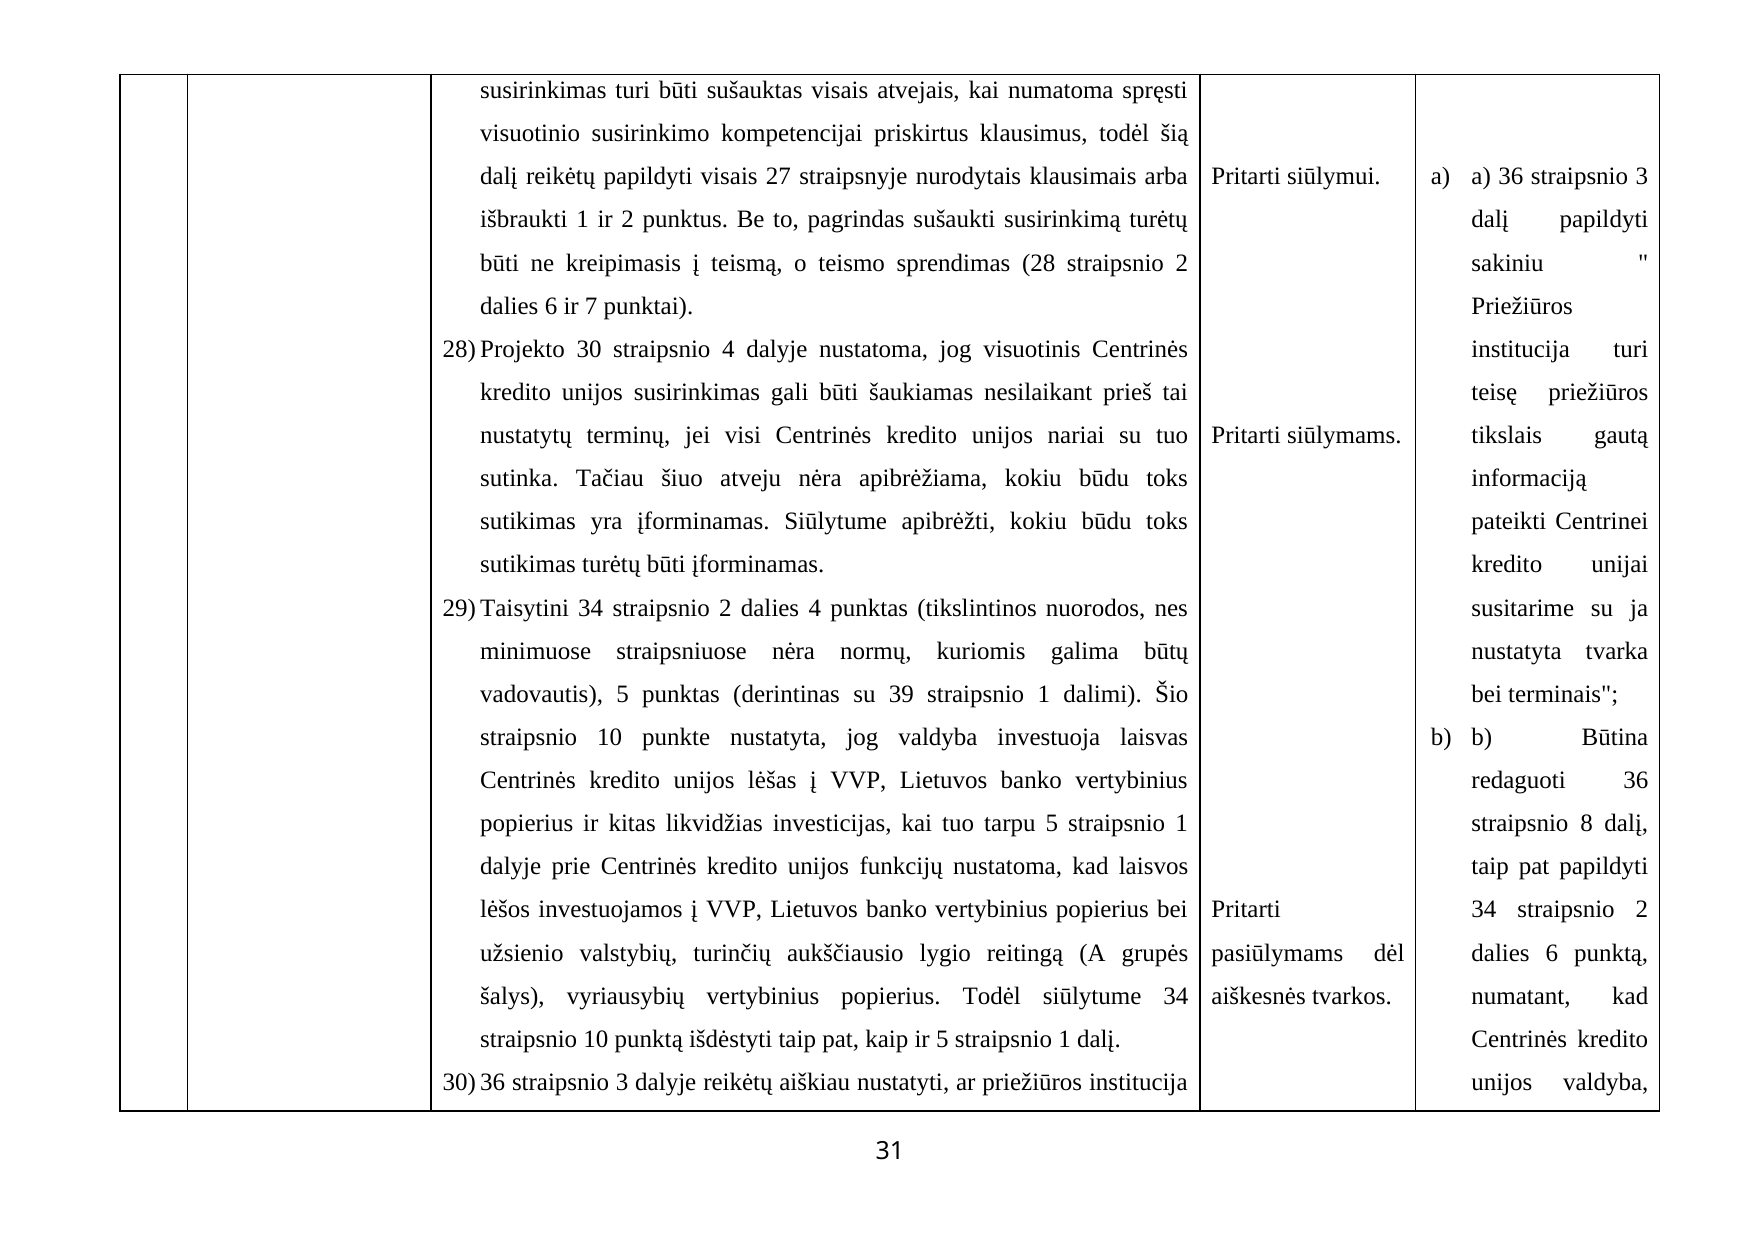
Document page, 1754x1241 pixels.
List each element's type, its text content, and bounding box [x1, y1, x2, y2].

table_cell Diskutuotinas klausimas dėl numatyto 10 000 Lt pajinio įnašo mokėjimo. Lietuvoje veikiančios kredito unijos nėra ekonomiškai stiprios, todėl gali atsirasti tikimybė, kad tik nedaugelis iš jų sugebės sumokėti numatomą pajinį įnašą. Atsižvelgiant į tai, Centrinės kredito unijos steigimo procesas gali užsitęsti ar atrodyti atskiroms unijoms nepatrauklus. Nepritariame iš valstybės lėšų formuojamo Stabilizacijos fondo idėjai, kadangi Centrinė kredito unija savo narių likvidumui ir (ar) mokumui palaikyti naudotų skolintas lėšas, problemos unijose būtų kompensuojamos svetimais pinigais, neturint garantijų, kad jos bus teigiamai išspręstos. Tai gali turėti neigiamos įtakos pačiai Centrinei unijai, kuriai, pablogėjus padėčiai, gali nepakakti nuosavo kapitalo saviems įsipareigojimams įvykdyti. Siūlytume, kad kredito unijų atskaitymai į Stabilizacijos fondą turėtų būti atliekami ir iš uždirbto pelno, t.y. kad tai būtų realūs piniginiai srautai, atsirandantys iš teigiamo kredito unijų finansinės veiklos rezultato. Manytume, kad Centrinės kredito unijos kapitalo struktūra turėtų atitikti Europos Sąjungos direktyvos Nr.89/299 reikalavimus, nes kapitalas yra pagrindinis veiksnys galimiems veiklos nuostoliams amortizuoti. Be to, įvairioms rizikoms amortizuoti I ar II ar III lygio kapitalai taikomi skirtingai. Reikia įvertinti ir tai, kad beveik visų veiklos riziką ribojančių normatyvų skaičiavimo metodologijoje skaičiuotinas kapitalas nustatomas būtent pagal šios direktyvos reikalavimus. Taip pat diskutuotina, ar tikslinga leisti steigti Centrinės kredito unijos padalinius užsienyje. Steigiant tokius padalinius, labai išaugtų Centrinės kredito unijos veiklos išlaidos. Tikėtis pelningos šių padalinių veiklos būtų pernelyg optimistiška, nes neaišku, kokias operacijas šie padaliniai galėtų vykdyti (jų apimtis greičiausia būtų nedidelė), gautų pajamų vargu ar užtektų padaliniams išlaikyti. Tai ne tik pablogintų Centrinės kredito unijos veiklos rodiklius, bet ir padidintų šios unijos veiklos rizikingumą. Taip pat neaišku, kaip tokių padalinių steigimas atsilieptų visam kredito unijų judėjimui Lietuvoje. Be to, pradėjus veikti Centrinės kredito unijos užsienio padaliniams, žymiai išsiplėstų veiklos spektras, apimdamas ne tik vietos, bet ir tarptautinę rinką. Tuo būdu tokioms kredito įstaigoms, mūsų nuomone, būtų pilnai taikomi ES direktyvų reikalavimai ir ypatingai dėl kapitalo bazės. Nuostata, jog paskolos kredito unijos likvidumui palaikyti dydis neturi viršyti 5 procentų Centrinės kredito unijos turto, mūsų nuomone, yra gana rizikinga, t.y. šis procentas nuo viso turto yra pernelyg didelis. Nepriimtinas kredito unijų priežiūros dubliavimas. Vadovaujantis LR kredito unijų įstatymu, Lietuvos bankas prižiūri kredito unijų veiklą, “kol bus sukurta savaveiksmė kredito unijų veiklos priežiūros institucija ir patvirtinti jos nuostatai”. Atsižvelgdami į tai, siūlome, kad kredito unijų priežiūrą vykdytų Centrinė kredito unija savarankiškai, o Centrinę kredito uniją prižiūrėtų centrinis bankas. 46 str. pavadinime numatytos priežiūrinės sankcijos, tačiau pačiame straipsnyje nekalbama nei apie poveikio priemones, nei apie priežiūros pagrindus. Abejotina 2 straipsnio 1 dalies antro sakinio nuostata dėl vertimosi indėlių ir kitų grąžintinų lėšų priėmimu. Manytume, kad tai banko operacija. Svarstytina, ar tinkamai apibrėžta “sutrikusio kredito unijos mokumo” sąvoka, nes pagal Įmonių bankroto įstatymą įmonė, kai jos finansiniai įsipareigojimai lygūs jos turtui ar jį viršija, laikoma nemokia. Minėto įstatymo 5 straipsnyje reikėtų atskirti operacijas, kurioms atlikti reikalinga licencija, ir kitas funkcijas. Tikslintinas 5 straipsnio 1 dalies 19 punktas. Operacijos, kurias turi teisę atlikti unija, turėtų būti nustatytos įstatyme. Siūlome išbraukti 5 straipsnio 1 dalies 20 punktą, nes neaišku, kokia dar veikla, kuri nenumatyta įstatyme, galima užsiimti, tuo labiau, kad 16 str. 1 dalyje numatyta, jog Centrinė kredito unija gali vykdyti visas funkcijas ir teikti paslaugas, numatytas 5 str., tik gavusi priežiūros institucijos leidimą. Taisytini: 6 straipsnio 1 punktas (įstatymuose nenustatyta galimybė skirti kredito unijos laikinąjį administratorių), 3 punktas (tikslintinas sąskaitos pavadinimas), 15 punktas (palūkanos turėtų būti mokamos už kitų asmenų sąskaitose, atidarytose Centrinėje kredito unijoje, esančias lėšas). Siūlome 8 straipsnio pirmą dalį derinti su 2 ir 7 straipsnių nuostatomis. Abejotina, ar “turėti pagrindinį pajų” yra teisė, o ne pareiga (9 straipsnio 1 dalies 5 punktas). Taisytinas 9 straipsnio 5 dalies 2 punktas (brauktinas žodis “laikymo”), 3 punktas (abejotina, ar pagrįstas reikalavimas laikyti lėšas tik Centrinėje kredito unijoje. Toks kredito unijų teisės atsidaryti sąskaitas ribojimas nenumatytas ir kredito unijų įstatyme. Be to, nevisiškai aiški sąvokos ”laikyti” prasmė), 4 punktas (pateiktame Kredito unijų įstatymo projekto 7 straipsnyje iš viso nenumatyta tokia teisė), 6 punktas (čia ne unijos nario pareiga). Atsižvelgiant į 2 straipsnyje pateiktą pagrindinio kapitalo sąvoką, svarstytina, ar tinkamai suformuluota 11 straipsnio 2 dalis. 12 straipsnio 9 dalyje reikėtų nurodyti, kur steigėjus atstovaus jų įgalioti atstovai, arba iš viso išbraukti šią dalį. Tikslintina 13 straipsnio 1 dalies 7 punkto nuostata “ir/ar nurašymas steigėjų sąskaita”. Nesuprantama, kodėl 13 straipsnio 2 dalyje (taip pat ir daugelyje kitų įstatymo projekto straipsnių) kartu naudojami jungtukai “ir/ar”, nes iš pateiktos redakcijos galima daryti išvadą, kad norima suteikti teisę atsidaryti vieną sąskaitą ir Lietuvos banke, ir komerciniame banke (vargu ar tai įmanoma). 15 straipsnio reikalavimus tikslinga iškelti prie licencijos suteikimą reglamentuojančių nuostatų. 16 straipsnyje tikslintina neaiški ir niekur kitur įstatymo projekte neminima sąvoka “finansinės paslaugos” (įstatymo projekte reikėtų apsispręsti dėl sąvokų “veiklos rūšis”, “operacijos”, “finansinės paslaugos”, “funkcijos” vartojimo, nes daugeliu atveju tie patys dalykai vadinami skirtingai). Be to, taisytinas 2 dalies 4 punktas (nepagrįstai (nėra jokių kriterijų išduoti leidimą) varžo kreditoriaus teisę kreiptis į teismą dėl bankroto bylos iškėlimo nemokiai unijai), 6 punktas (visiškai neaiški redakcija). Neaišku, kokiu tikslu 18 straipsnio 2 dalies 3 punkte vardijama, kas turėtų būti įstatuose, jeigu tai išsamiai nustatyta 17 straipsnyje. Tikslintinas 19 straipsnis, kadangi registraciją atlieka rejestro tvarkytojas. Taisytini 20 straipsnio 3 dalies 4 punktas (įstatymo projekte nenumatyta, kad skirti ar rinkti vadovus reikalingas leidimas), 7, 9, 10 punktai (priežiūros institucijai turėtų būti svarbus ne pats patvirtinimas, o duomenys apie šiuose punktuose nurodytų reikalavimų įvykdymą), 11 punktas (tikslintina nuostata “kai kurios kitos finansinės paslaugos”). Be to, 20 straipsnio 4 dalis derintina su 16 straipsnio 1 dalimi. Neaišku, kodėl ribojama visuotinio susirinkimo teisė priimti sprendimą dėl unijos likvidavimo (21 straipsnio 1 dalies 1 punktas). Įstatymo projekte reikėtų nustatyti atvejus, kada visuotinis susirinkimas privalo priimti sprendimą uniją likviduoti, pvz., atšaukus licenciją. Be to, taisytinos 21 straipsnio 3 ir 4 dalys (kartojasi tos pačios normos), 4 dalies 1 punktas (neaišku, kuo skiriasi uniją įregistravusi institucija ir rejestro tvarkytojas), 5 dalis (neaišku, kokie įstatymai reglamentuoja kredito unijų likvidavimą). Projekto 22 straipsnio 4 dalyje numatyta, kad Centrinė kredito unija gali teikti paskolas likvidumui palaikyti Centrinės kredito unijos narėms pusės metų laikotarpiui bei papildomai pratęsti šią paskolą dar pusės metų laikotarpiui. Įstatyme nėra apibrėžta, kokių veiksmų turėtų imtis Centrinė kredito unija tuo atveju, jei kredito unija, turinti likvidumo problemų, negalės grąžinti jai suteiktos paskolos likvidumui palaikyti. Siūlome įstatyme numatyti, kokių priemonių šiuo atveju turėtų imtis Centrinė kredito unija. Be to, tikslintina 22 straipsnio 6 dalies nuoroda, kadangi 27 straipsnio 2 dalies 7 punkte nėra normų, kuriomis galima būtų vadovautis. Iš 28 straipsnio 2 dalies 1 ir 2 punktų galima daryti išvadą, kad susirinkimas turi būti sušauktas visais atvejais, kai numatoma spręsti visuotinio susirinkimo kompetencijai priskirtus klausimus, todėl šią dalį reikėtų papildyti visais 27 straipsnyje nurodytais klausimais arba išbraukti 1 ir 2 punktus. Be to, pagrindas sušaukti susirinkimą turėtų būti ne kreipimasis į teismą, o teismo sprendimas (28 straipsnio 2 dalies 6 ir 7 punktai). Projekto 30 straipsnio 4 dalyje nustatoma, jog visuotinis Centrinės kredito unijos susirinkimas gali būti šaukiamas nesilaikant prieš tai nustatytų terminų, jei visi Centrinės kredito unijos nariai su tuo sutinka. Tačiau šiuo atveju nėra apibrėžiama, kokiu būdu toks sutikimas yra įforminamas. Siūlytume apibrėžti, kokiu būdu toks sutikimas turėtų būti įforminamas. Taisytini 34 straipsnio 2 dalies 4 punktas (tikslintinos nuorodos, nes minimuose straipsniuose nėra normų, kuriomis galima būtų vadovautis), 5 punktas (derintinas su 39 straipsnio 1 dalimi). Šio straipsnio 10 punkte nustatyta, jog valdyba investuoja laisvas Centrinės kredito unijos lėšas į VVP, Lietuvos banko vertybinius popierius ir kitas likvidžias investicijas, kai tuo tarpu 5 straipsnio 1 dalyje prie Centrinės kredito unijos funkcijų nustatoma, kad laisvos lėšos investuojamos į VVP, Lietuvos banko vertybinius popierius bei užsienio valstybių, turinčių aukščiausio lygio reitingą (A grupės šalys), vyriausybių vertybinius popierius. Todėl siūlytume 34 straipsnio 10 punktą išdėstyti taip pat, kaip ir 5 straipsnio 1 dalį. 36 straipsnio 3 dalyje reikėtų aiškiau nustatyti, ar priežiūros institucija turi teisę priežiūros tikslais gautą informaciją pateikti Centrinei kredito unijai, nes tokia informacija gali būti teikiama tik įstatymų nustatytais atvejais ir tvarka. Be to, neaišku, kas atliks 36 straipsnio 8 ir 9 dalyse nustatytus reikalavimus. Tikslintina 37 straipsnio 1 dalis, nes už unijos darbuotojų padarytą žalą tretiesiems asmenims turėtų atsakyti pati unija. Tikslintinas 38 straipsnio 2 dalies pirmasis sakinys, nes vadovaujantis šio straipsnio 1 dalimi, minėtame sakinyje išdėstytas sąlygas atitinka visi revizijų komisijos nariai. Be to, šioje dalyje tikslintina, kokia kvalifikacija reikalinga revizoriui ir sąvokos “administratorius” reikšmė. Brauktina 41 straipsnio 1 dalis, nes pagrindinio kapitalo sąvoka apibrėžta 2 straipsnyje. 44 straipsnio 4 dalyje tikslintina nuoroda į 3 dalį, kadangi joje nekalbama apie dividendų mokėjimą. [432, 75, 1199, 1110]
table_cell a) Pajinio įnašo įmokėjimo terminų išdėstymas, atsižvelgiant į konkrečios kredito unijos finansines, galimybes, yra numatytas Centrinės kredito unijos įstatymo projekto 13 straipsnyje; b) Šiuo metu yra įsisteigusios 33 kredito unijos, tuo tarpu minimalus Centrinę kredito uniją steigiančių kredito unijų skaičius yra 20; c) Numatoma pritarti Vyriausybės 1999 12 15 posėdžio protokolo Nr. 55 išraše pateiktam pasiūlymui – nustatyti ilgesnį Centrinės kredito unijos steigimo terminą (iki 2001 metų pabaigos). a) Įgyvendinus Stabilizacijos fondo steigimo nuostatas iš šalies centrinio banko iš esmės būtų perimtos paskutinio skolintojo funkcijos kredito unijų atžvilgiu (2 straipsnio 7 dalis), kurias šis bankas vykdė iš esmės naudodamas valstybės finansinius išteklius. Todėl yra visiškai logiška nuostata, numatanti, kad vėliau jis funkcionuotų kaip savarankiškas paskutinio pasiskolinimo šaltinis; b) Argumentai dėl skolintų lėšų naudojimo pateikti žemiau (žr. Išvados rengėjų nuomonę dėl Vyriausybės pasiūlymo šiuo klausimu). a) Projekte atsižvelgta į Europos teisės departamento prie Lietuvos Respublikos Vyriausybės 1999 03 18 rašte Nr. 3-49 pateiktas pastabas dėl kredito institucijų kapitalo dydžio; b) Metodologijos klausimai spręstini poįstatiminiuose teisės aktuose. Centrinės kredito unijos steigimosi bei jos vystymosi pradžioje padalinių steigimo užsienyje klausimas neaktualus. Todėl šiuo metu galima atsisakyti teisės steigti padalinius užsienyje. Centrinės kredito unijos veiklos riziką, be kitą ko, paskolos kredito unijos likvidumui palaikyti teikimo sąlygos gana detaliai ir griežtai apibendrinamos įstatymo projekte. a) Centrinė kredito unija nėra valstybės institucija ir todėl jei negali būti perduotos valstybės funkcijos. Kredito įstaigų priežiūros funkcijas valstybė vykdo visose stabilios ekonomikos funkcionavimą palaikančiose šalyse. Išimtys praktikuojamos (pvz. Lenkijoje) ten, kur žemutinės grandies kredito įstaigos nėra savarankiški juridiniai asmenys. Mūsų šalies sąlygomis tokios išimtys negalėtų būti taikomos ir dėl dabartinio teisinio kredito unijų statuso (savarankiški juridiniai asmenys) ir dėl per menko dabartinių kredito unijų finansinio pajėgumo kad iš šių unijų lėšų būtų galima išlaikyti priežiūros aparatą; b) Papildytinas projekto 46 straipsnis numatant, priežiūrines sankcijas, taip pat šių sankcijų taikymo pagrindus bei priežiūros tvarką. Centrinė kredito unija iš esmės yra specializuotas kooperatinis bankas. Būtų nelogiška neleisti šiam bankui vykdyti bankų operacijų. Ši nuostata suformuluota vadovaujantis šiuo klausimu ilgametę patirti turinčių šalių (Kanada, Kipro Respublika, JAV) patirtimi. Kredito unijos, kaip ir banko, negalima palyginti paprastai įmonei ir mechaniškai taikyti jos įstatymą. Šį darbą turėtų atlikti priežiūros institucija, išleisdama atitinkamus savo teisės aktus. Redaguotina numatant, kad Centrinė kredito unija atlieka kitas kredito įstaigai būdingas funkcijas bei operacijas. a) Tikslintinos atitinkamos Kredito unijų įstatymo nuostatos, numatant galimybę skirti laikinąjį administratorių, taip pat taikyti kitas poveikio priemones (47 str); b) Redaguotina 6 straipsnio 1 dalies 3 ir 15 punktai. 8 straipsnio 1 dalyje sprendžiamas Centrinės kredito unijos vidaus registro tvarkymo klausimas. Iš 9 straipsnio 1 dalies 5 punkto būtina išbraukti žodžius “pagrindinių pajų taip pat…”. a) Būtina suderinti indėlio sutarties sąvoką su civilinio kodekso sąvokomis; b) Neįtvirtinus reikalavimo laikyti laisvas lėšas Centrinėje kredito unijoje būtų sunku įgyvendinti vieną iš pagrindinių kooperatinės bankininkystės tikslų – telkti savo narių pinigines lėšas narių ūkiniams ir socialiniams poreikiams tenkinti. Šis principas ypatingai aktualus kaimo kredito unijoms, kuriose narių poreikiai kreditoriams labai priklauso nuo kaimo darbų sezoniškumo ir lėšas šiuo atveju būtina persiskolinti iš miestuose veikiančių kredito unijų. Be to, Kredito unijų įstatymo 6 straipsnyje numatyta, kad kredito unijų dalyvavimą centrinės kredito unijoje reglamentuoja Centrinės kredito unijos įstatymas; c) Būtina suderinti sąvoką “laikyti” atsižvelgiant į Civilinio kodekso 4681 straipsnio nuostatas; d) 4 punkto nuostatų būtinumas susijęs su naujai įsikūrusios Centrinės kredito unijos ne tuojau pat įgyjamomis galimybėmis turėti visose rajonų centruose padalinius, gebėsiančius visapusiškai aptarnauti savo narius; e) Būtina suredaguoti 6 punktą pertvarkant jį į 9 straipsnio 6 dalį. Pakankamai apibrėžta kapitalo sąvoka. Redaguotina. Būtina žodžius “ir/ar” pakeisti žodžiais “ir šių kaštų’. Būtina redaguoti. Licencijos suteikimą reglamentuojančios atskiros nuostatos yra išdėstytos ne tik 20 straipsnyje, bet ir 16 straipsnyje. Todėl pasiūlymas nevisiškai pagrįstas. a) Sąvoka “finansinės paslaugos’ keistina į sąvoką “operacijos, kurioms atlikti išduodama licencija”; b) 5 straipsnio 1 dalies 19 punkto sąvoką “kitas funkcijas bei operacijas” konkretizuotina papildant žodžiais “kredito įstaigai būdingas”; c) 2 dalies 4 punkte numatytam išduoti leidimui kriterijai turėtų būti panašūs į visoms kitom kredito įstaigoms taikomus kriterijus, atsižvelgiant į Centrinės kredito unijos, vykdančios specialios paskirties banko funkcijas, ypatumus; d) Išbrauktina neaiški redakcija. Būtina išbraukti perteklinę teksto dalį. Redaguotina. Būtina patikslinti bei suredaguoti atskiras 3 ir 4 dalies nuostatas. a) atsižvelgiant į ypatingą centrinės kredito unijos reikšmę, visos kredito unijų sistemos likvidumui palaikyti bei iš šalies centrinio banko perimamai paskutinio pasiskolinimo šaltinio funkcijai atlikti, valstybinė priežiūros institucija neturėtų nusišalinti nuo atsakomybės priimant lemiamą sprendimą dėl centrinės kredito unijos likvidumo; b) būtina išbraukti perteklines teksto dalis bei konkretizuoti 5 dalį. a) Įstatymo projekto 36 straipsnio nuostatos numato pakankamą arsenalą priemonių kredito unijų likvidumo ir mokumo problemoms spręsti. Be to, kredito unijų veiklos priežiūrą taip pat privalo vykdyti ir atitinkama valstybės priežiūros institucija, kuri irgi turi pakankamus įgalinimus taikyti priežiūrines poveikio priemones; b) Konkretizuotinos 27 straipsnio 2 dalies 7 punkto nuostatos. Išbrauktini pertekliniai punktai bei redaguotini 6 ir 17 punktai. Turėtų būti įformintas raštiškas sutikimas. Reikalinga suderinti bei redaguoti 34 straipsnio nuostatas. a) 36 straipsnio 3 dalį papildyti sakiniu " Priežiūros institucija turi teisę priežiūros tikslais gautą informaciją pateikti Centrinei kredito unijai susitarime su ja nustatyta tvarka bei terminais"; b) Būtina redaguoti 36 straipsnio 8 dalį, taip pat papildyti 34 straipsnio 2 dalies 6 punktą, numatant, kad Centrinės kredito unijos valdyba, be kita ko, sudaro sandorius su kredito unijomis dėl paskolų suteikimo sutrikusiam kredito unijų mokumui atstatyti bei jų veiklos patikimumui užtikrinti. Reikalinga patikslinti redakciją. Redaguotina numatant, kad revizoriais gali būti asmenys, įgiję revizoriui reikalingą kvalifikaciją. Esminė kapitalus apibūdinanti dalis turėtų išlikti. Tikslintina nuoroda. [1416, 75, 1659, 1110]
table_cell Pritarti siūlymui. Pritarti siūlymams. Pritarti pasiūlymams dėl aiškesnės tvarkos. [1201, 75, 1415, 1110]
table_cell [188, 75, 430, 1110]
table_cell [121, 75, 187, 1110]
